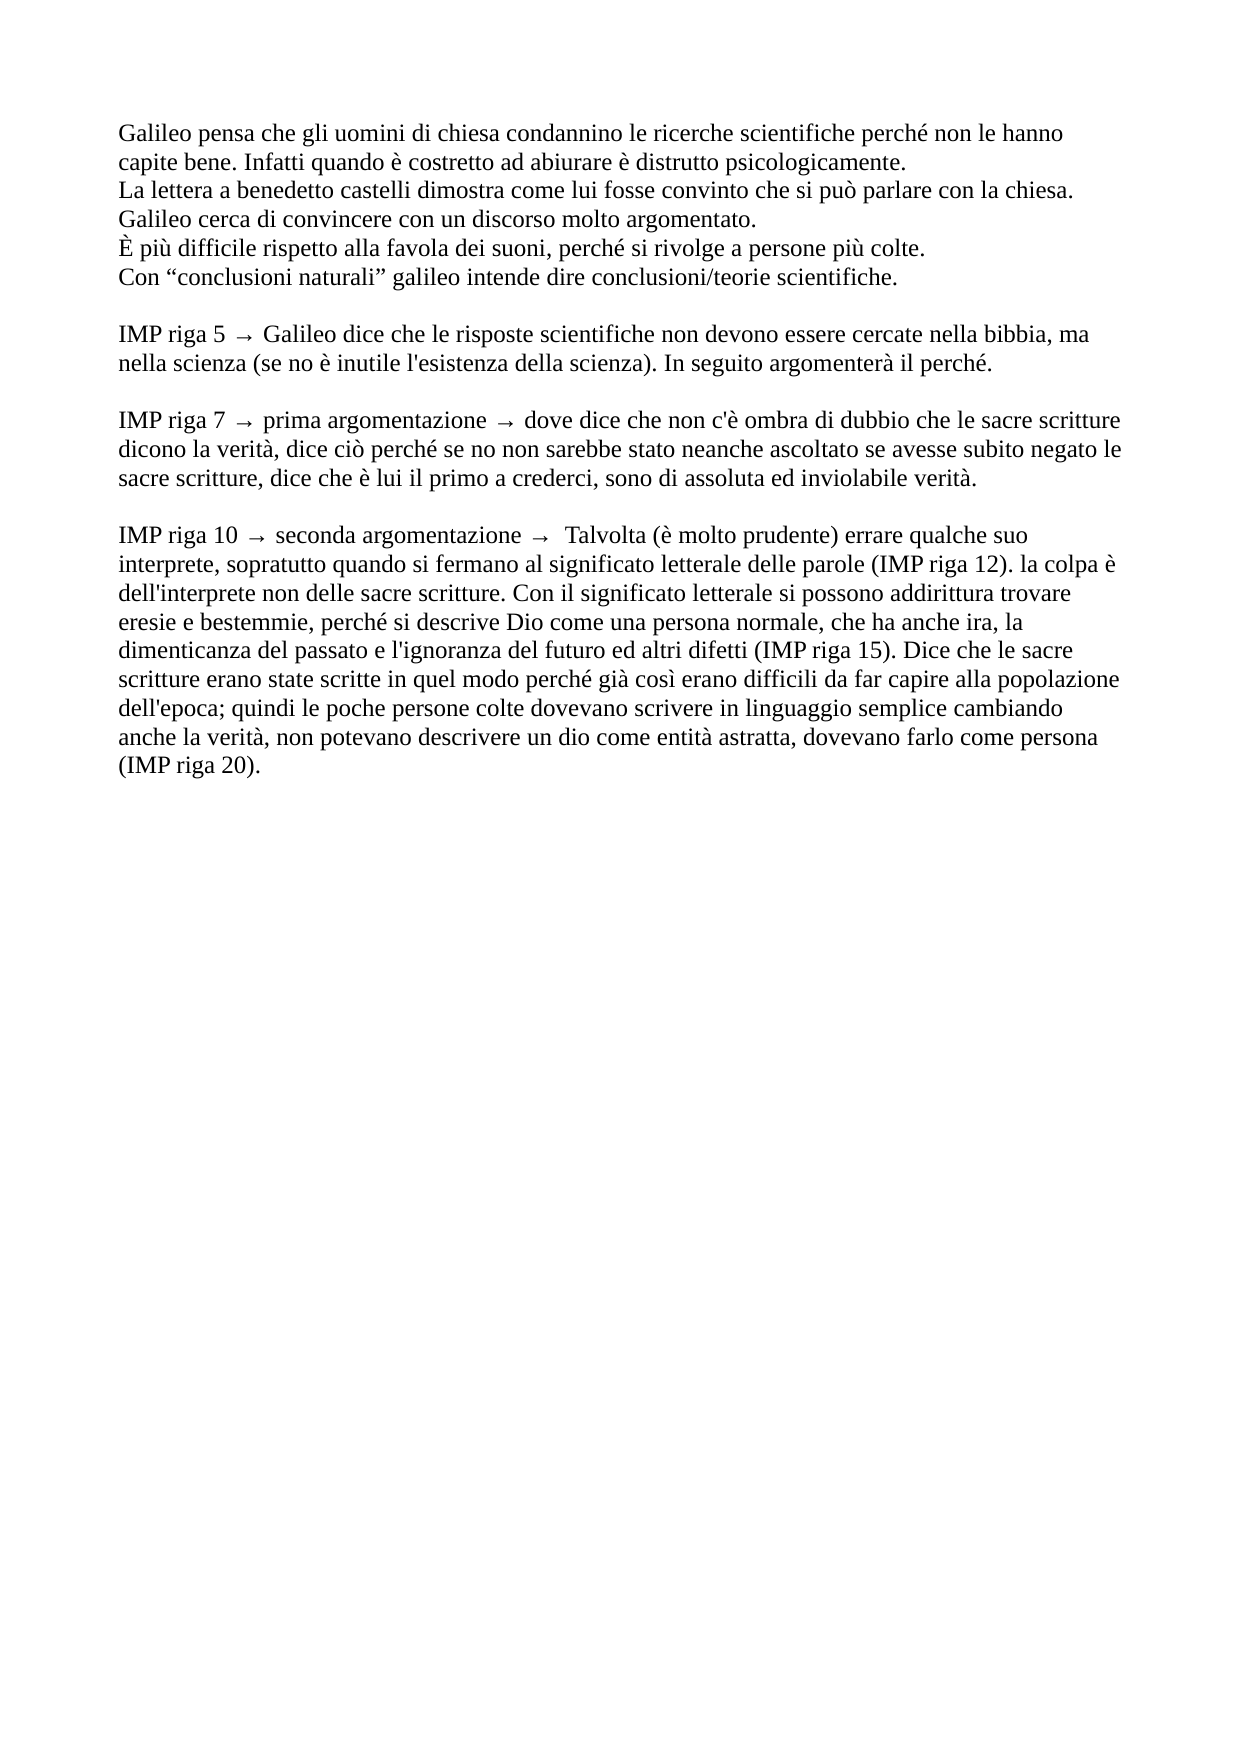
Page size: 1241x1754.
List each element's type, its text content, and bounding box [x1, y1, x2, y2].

text È più difficile rispetto alla favola dei suoni, perché si rivolge a persone più colte. [118, 233, 1122, 262]
text IMP riga 7 → prima argomentazione → dove dice che non c'è ombra di dubbio che le sacre scritture dicono la verità, dice ciò perché se no non sarebbe stato neanche ascoltato se avesse subito negato le sacre scritture, dice che è lui il primo a crederci, sono di assoluta ed inviolabile verità. [118, 406, 1122, 492]
text IMP riga 5 → Galileo dice che le risposte scientifiche non devono essere cercate nella bibbia, ma nella scienza (se no è inutile l'esistenza della scienza). In seguito argomenterà il perché. [118, 319, 1122, 377]
text Galileo pensa che gli uomini di chiesa condannino le ricerche scientifiche perché non le hanno capite bene. Infatti quando è costretto ad abiurare è distrutto psicologicamente. [118, 118, 1122, 176]
text La lettera a benedetto castelli dimostra come lui fosse convinto che si può parlare con la chiesa. [118, 176, 1122, 204]
text IMP riga 10 → seconda argomentazione → Talvolta (è molto prudente) errare qualche suo interprete, sopratutto quando si fermano al significato letterale delle parole (IMP riga 12). la colpa è dell'interprete non delle sacre scritture. Con il significato letterale si possono addirittura trovare eresie e bestemmie, perché si descrive Dio come una persona normale, che ha anche ira, la dimenticanza del passato e l'ignoranza del futuro ed altri difetti (IMP riga 15). Dice che le sacre scritture erano state scritte in quel modo perché già così erano difficili da far capire alla popolazione dell'epoca; quindi le poche persone colte dovevano scrivere in linguaggio semplice cambiando anche la verità, non potevano descrivere un dio come entità astratta, dovevano farlo come persona (IMP riga 20). [118, 521, 1122, 779]
text Con “conclusioni naturali” galileo intende dire conclusioni/teorie scientifiche. [118, 262, 1122, 291]
text Galileo cerca di convincere con un discorso molto argomentato. [118, 204, 1122, 233]
